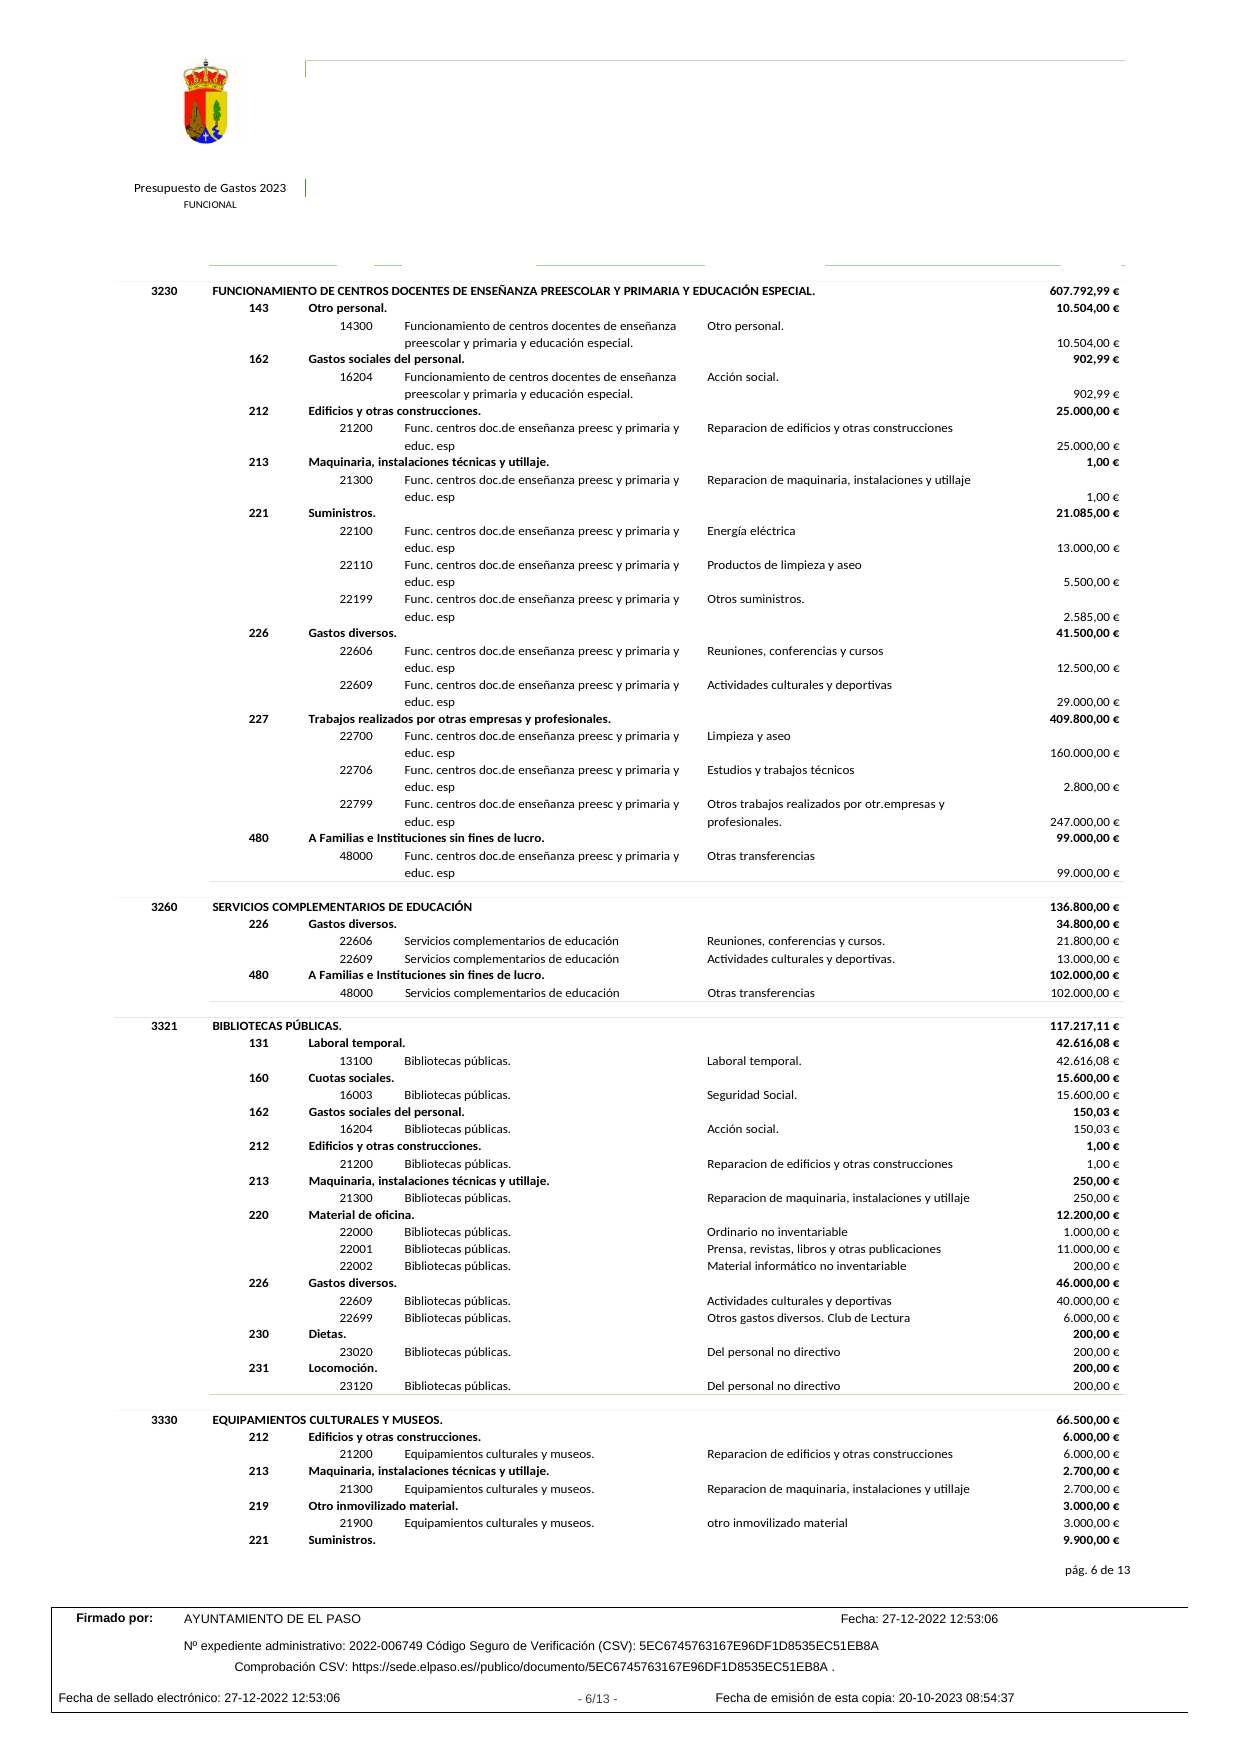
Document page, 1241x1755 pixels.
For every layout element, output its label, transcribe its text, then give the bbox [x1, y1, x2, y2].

text 162 Gastos sociales del personal. 150,03 € [209, 1104, 1119, 1119]
text educ. esp 13.000,00 € [404, 540, 1125, 556]
text 227 Trabajos realizados por otras empresas y profesionales. 409.800,00 € [248, 711, 1125, 726]
text 213 Maquinaria, instalaciones técnicas y utillaje. 250,00 € [209, 1173, 1119, 1188]
text preescolar y primaria y educación especial. 10.504,00 € [404, 335, 1125, 350]
text 23120 Bibliotecas públicas. Del personal no directivo 200,00 € [209, 1378, 1119, 1394]
text 16204 Funcionamiento de centros docentes de enseñanza Acción social. [339, 369, 1125, 384]
text 226 Gastos diversos. 34.800,00 € [209, 916, 1119, 931]
text 220 Material de oficina. 12.200,00 € [209, 1207, 1119, 1222]
text educ. esp 12.500,00 € [404, 660, 1125, 675]
text 22199 Func. centros doc.de enseñanza preesc y primaria y Otros suministros. [339, 592, 1125, 607]
text Nº expediente administrativo: 2022-006749 Código Seguro de Verificación (CSV): 5EC6745763167E96DF1D8535EC51EB8A Comprobación CSV: https://sede.elpaso.es//publico/documento/5EC6745763167E96DF1D8535EC51EB8A . [183, 1639, 959, 1674]
text 14300 Funcionamiento de centros docentes de enseñanza Otro personal. [339, 318, 1125, 333]
text 22699 Bibliotecas públicas. Otros gastos diversos. Club de Lectura 6.000,00 € [339, 1310, 1125, 1325]
text pág. 6 de 13 [1065, 1562, 1131, 1577]
text 22002 Bibliotecas públicas. Material informático no inventariable 200,00 € [339, 1259, 1125, 1274]
text 22609 Bibliotecas públicas. Actividades culturales y deportivas 40.000,00 € [209, 1293, 1119, 1308]
text educ. esp 2.800,00 € [404, 780, 1125, 795]
text 22799 Func. centros doc.de enseñanza preesc y primaria y Otros trabajos realizados por otr.empresas y [339, 797, 1125, 812]
text educ. esp 25.000,00 € [404, 438, 1125, 453]
text 212 Edificios y otras construcciones. 6.000,00 € [248, 1429, 1125, 1444]
text Fecha: 27-12-2022 12:53:06 [841, 1611, 1021, 1626]
text PRESUPUESTO [114, 232, 1106, 247]
text TOTAL [306, 61, 1084, 76]
text educ. esp 160.000,00 € [404, 746, 1125, 761]
text 162 Gastos sociales del personal. 902,99 € [248, 352, 1125, 367]
text 22609 Servicios complementarios de educación Actividades culturales y deportivas. 13.000,00 € [339, 951, 1125, 966]
text 22606 Servicios complementarios de educación Reuniones, conferencias y cursos. 21.800,00 € [209, 934, 1119, 949]
text 480 A Familias e Instituciones sin fines de lucro. 102.000,00 € [209, 967, 1119, 983]
text 22706 Func. centros doc.de enseñanza preesc y primaria y Estudios y trabajos técnicos [339, 763, 1125, 778]
text 21300 Bibliotecas públicas. Reparacion de maquinaria, instalaciones y utillaje 250,00 € [209, 1190, 1119, 1206]
text 22100 Func. centros doc.de enseñanza preesc y primaria y Energía eléctrica [339, 523, 1125, 538]
text preescolar y primaria y educación especial. 902,99 € [404, 386, 1125, 402]
text 143 Otro personal. 10.504,00 € [248, 300, 1125, 316]
text 22606 Func. centros doc.de enseñanza preesc y primaria y Reuniones, conferencias y cursos [339, 643, 1125, 658]
text 22700 Func. centros doc.de enseñanza preesc y primaria y Limpieza y aseo [339, 728, 1125, 744]
text 22110 Func. centros doc.de enseñanza preesc y primaria y Productos de limpieza y aseo [339, 557, 1125, 573]
text 3321 BIBLIOTECAS PÚBLICAS. 117.217,11 € [151, 1019, 1125, 1034]
text 16003 Bibliotecas públicas. Seguridad Social. 15.600,00 € [209, 1088, 1119, 1103]
text 48000 Func. centros doc.de enseñanza preesc y primaria y Otras transferencias [339, 848, 1125, 863]
text AYUNTAMIENTO DE EL PASO [184, 1611, 834, 1626]
text educ. esp 29.000,00 € [404, 694, 1125, 709]
text 13100 Bibliotecas públicas. Laboral temporal. 42.616,08 € [209, 1053, 1119, 1069]
text 21200 Bibliotecas públicas. Reparacion de edificios y otras construcciones 1,00 € [209, 1156, 1119, 1171]
text 160 Cuotas sociales. 15.600,00 € [209, 1070, 1119, 1085]
text 21300 Func. centros doc.de enseñanza preesc y primaria y Reparacion de maquinaria, instalaciones y utillaje [339, 472, 1125, 487]
text educ. esp 1,00 € [404, 489, 1125, 504]
text Firmado por: [76, 1611, 177, 1626]
text 3330 EQUIPAMIENTOS CULTURALES Y MUSEOS. 66.500,00 € [151, 1412, 1125, 1427]
text 221 Suministros. 21.085,00 € [248, 506, 1125, 521]
text 21200 Equipamientos culturales y museos. Reparacion de edificios y otras construcciones 6.000,00 € [339, 1447, 1125, 1462]
text 212 Edificios y otras construcciones. 1,00 € [209, 1138, 1119, 1154]
text 22609 Func. centros doc.de enseñanza preesc y primaria y Actividades culturales y deportivas [339, 677, 1125, 692]
text 221 Suministros. 9.900,00 € [248, 1532, 1125, 1547]
text 21900 Equipamientos culturales y museos. otro inmovilizado material 3.000,00 € [339, 1515, 1125, 1530]
text 212 Edificios y otras construcciones. 25.000,00 € [248, 403, 1125, 418]
text educ. esp profesionales. 247.000,00 € [404, 814, 1125, 829]
text 16204 Bibliotecas públicas. Acción social. 150,03 € [209, 1122, 1119, 1137]
text 22001 Bibliotecas públicas. Prensa, revistas, libros y otras publicaciones 11.000,00 € [339, 1242, 1125, 1257]
text 226 Gastos diversos. 41.500,00 € [248, 625, 1125, 641]
text 230 Dietas. 200,00 € [209, 1327, 1119, 1342]
text 22000 Bibliotecas públicas. Ordinario no inventariable 1.000,00 € [209, 1224, 1119, 1240]
text 3260 SERVICIOS COMPLEMENTARIOS DE EDUCACIÓN 136.800,00 € [151, 899, 1125, 914]
text educ. esp 5.500,00 € [404, 574, 1125, 590]
text 21200 Func. centros doc.de enseñanza preesc y primaria y Reparacion de edificios y otras construcciones [339, 421, 1125, 436]
text 48000 Servicios complementarios de educación Otras transferencias 102.000,00 € [209, 985, 1119, 1000]
text 231 Locomoción. 200,00 € [209, 1361, 1119, 1376]
text 131 Laboral temporal. 42.616,08 € [209, 1036, 1119, 1051]
text 21300 Equipamientos culturales y museos. Reparacion de maquinaria, instalaciones y utillaje 2.700,00 € [339, 1481, 1125, 1496]
text 23020 Bibliotecas públicas. Del personal no directivo 200,00 € [209, 1344, 1119, 1359]
text Presupuesto de Gastos 2023 [133, 180, 287, 196]
text 480 A Familias e Instituciones sin fines de lucro. 99.000,00 € [248, 831, 1125, 846]
text FUNCIONAL [133, 198, 287, 211]
text 3230 FUNCIONAMIENTO DE CENTROS DOCENTES DE ENSEÑANZA PREESCOLAR Y PRIMARIA Y EDUCACIÓN ESPECIAL. 607.792,99 € [151, 283, 1125, 298]
text 213 Maquinaria, instalaciones técnicas y utillaje. 1,00 € [248, 454, 1125, 469]
text educ. esp 2.585,00 € [404, 609, 1125, 624]
text educ. esp 99.000,00 € [404, 865, 1125, 881]
text 213 Maquinaria, instalaciones técnicas y utillaje. 2.700,00 € [248, 1463, 1125, 1479]
text 219 Otro inmovilizado material. 3.000,00 € [248, 1498, 1125, 1513]
text Fecha de sellado electrónico: 27-12-2022 12:53:06 - 6/13 - Fecha de emisión de esta copia: 20-10-2023 08:54:37 [58, 1691, 1021, 1706]
text 226 Gastos diversos. 46.000,00 € [209, 1275, 1119, 1291]
